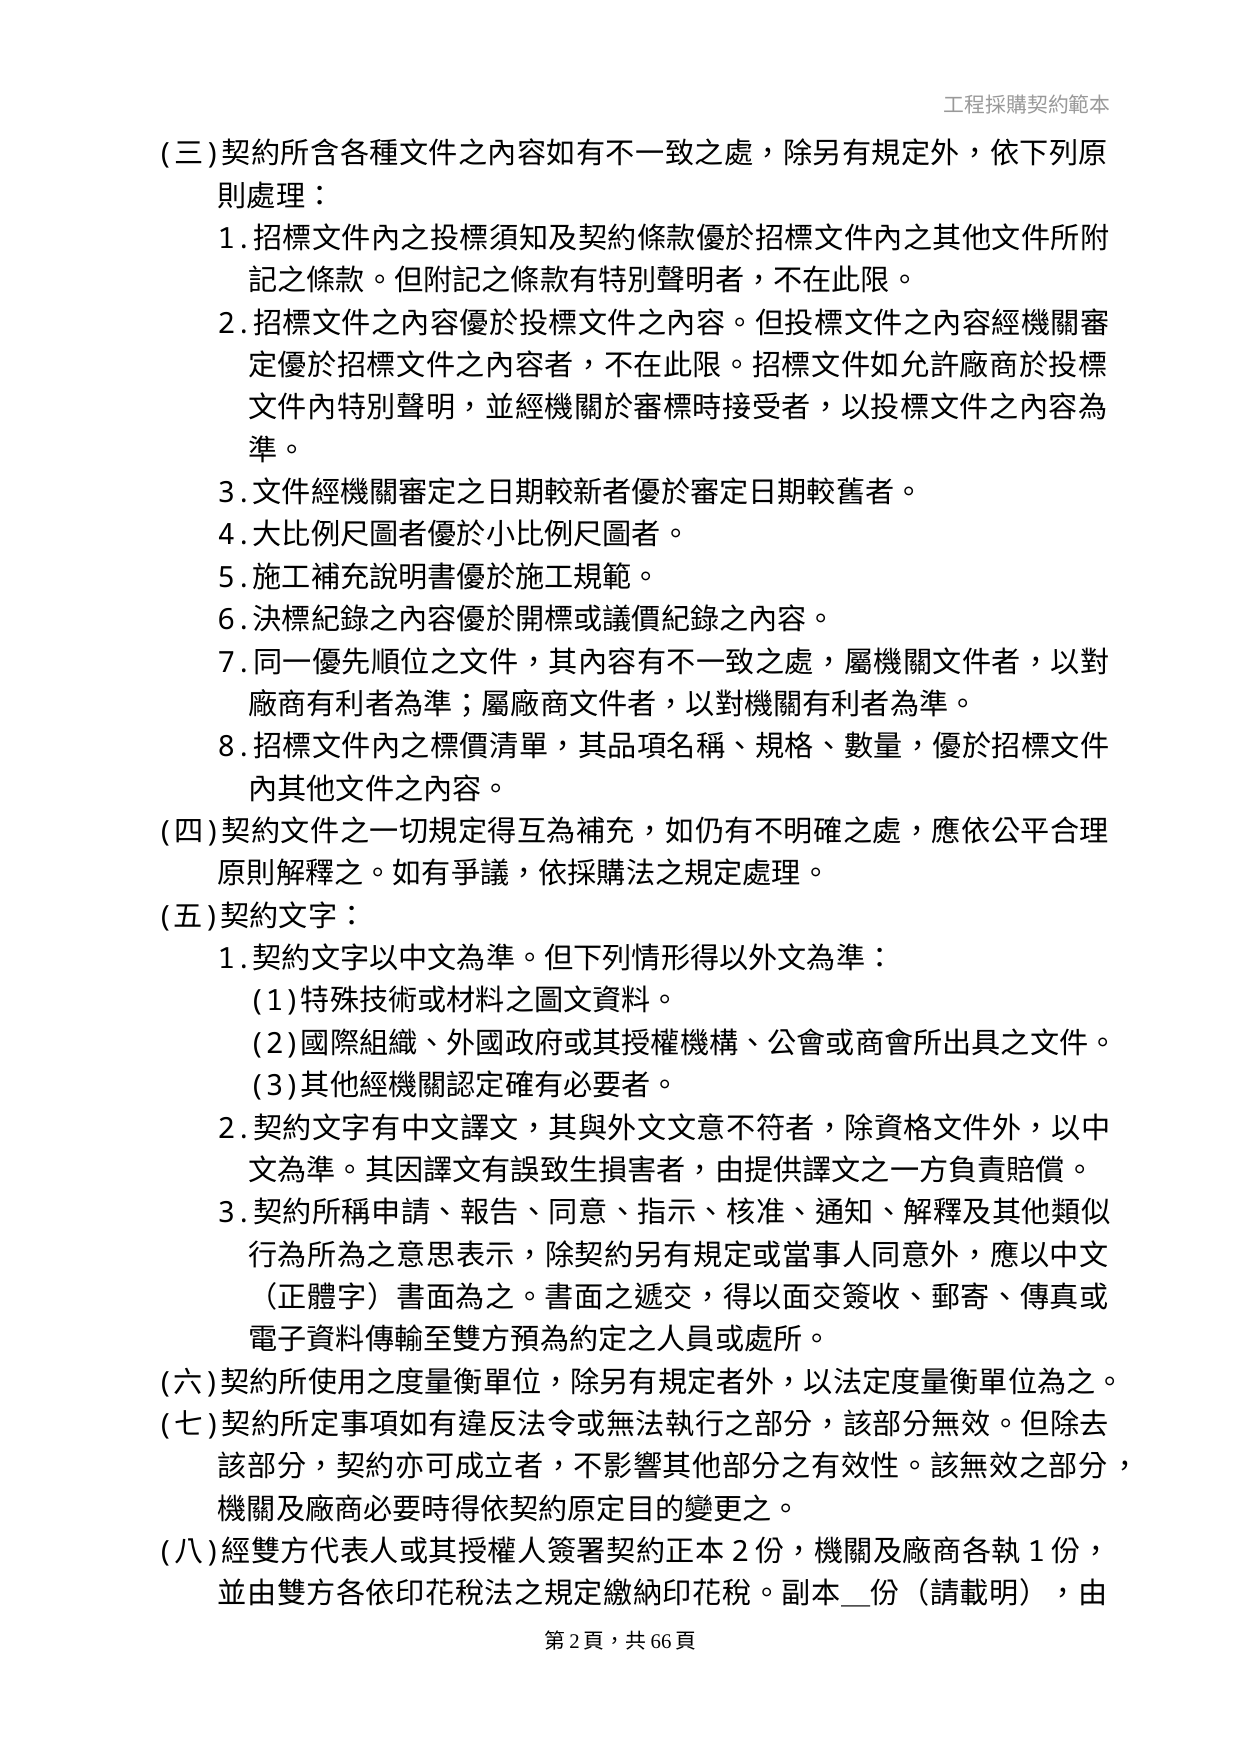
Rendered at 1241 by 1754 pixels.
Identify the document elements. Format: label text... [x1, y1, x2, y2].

text 3.文件經機關審定之日期較新者優於審定日期較舊者。 [217, 468, 1110, 511]
text (六)契約所使用之度量衡單位，除另有規定者外，以法定度量衡單位為之。 [156, 1358, 1110, 1401]
text 1.招標文件內之投標須知及契約條款優於招標文件內之其他文件所附記之條款。但附記之條款有特別聲明者，不在此限。 [217, 214, 1110, 299]
text 2.招標文件之內容優於投標文件之內容。但投標文件之內容經機關審定優於招標文件之內容者，不在此限。招標文件如允許廠商於投標文件內特別聲明，並經機關於審標時接受者，以投標文件之內容為準。 [217, 299, 1110, 468]
text 1.契約文字以中文為準。但下列情形得以外文為準： [217, 934, 1110, 977]
text (七)契約所定事項如有違反法令或無法執行之部分，該部分無效。但除去該部分，契約亦可成立者，不影響其他部分之有效性。該無效之部分，機關及廠商必要時得依契約原定目的變更之。 [156, 1401, 1110, 1527]
text 3.契約所稱申請、報告、同意、指示、核准、通知、解釋及其他類似行為所為之意思表示，除契約另有規定或當事人同意外，應以中文（正體字）書面為之。書面之遞交，得以面交簽收、郵寄、傳真或電子資料傳輸至雙方預為約定之人員或處所。 [217, 1189, 1110, 1358]
text 4.大比例尺圖者優於小比例尺圖者。 [217, 511, 1110, 553]
text (三)契約所含各種文件之內容如有不一致之處，除另有規定外，依下列原則處理： [156, 130, 1110, 214]
text 5.施工補充說明書優於施工規範。 [217, 553, 1110, 596]
text 2.契約文字有中文譯文，其與外文文意不符者，除資格文件外，以中文為準。其因譯文有誤致生損害者，由提供譯文之一方負責賠償。 [217, 1104, 1110, 1189]
text (1)特殊技術或材料之圖文資料。 [248, 977, 1110, 1019]
text (五)契約文字： [156, 892, 1110, 934]
text 6.決標紀錄之內容優於開標或議價紀錄之內容。 [217, 596, 1110, 638]
text (四)契約文件之一切規定得互為補充，如仍有不明確之處，應依公平合理原則解釋之。如有爭議，依採購法之規定處理。 [156, 807, 1110, 892]
text (3)其他經機關認定確有必要者。 [248, 1062, 1110, 1104]
text (2)國際組織、外國政府或其授權機構、公會或商會所出具之文件。 [248, 1019, 1110, 1062]
text (八)經雙方代表人或其授權人簽署契約正本2份，機關及廠商各執1份，並由雙方各依印花稅法之規定繳納印花稅。副本＿份（請載明），由機關、廠商及相關機關、單位分別執用。副本如有誤繕，以正本為準。 [156, 1527, 1110, 1612]
text 8.招標文件內之標價清單，其品項名稱、規格、數量，優於招標文件內其他文件之內容。 [217, 723, 1110, 807]
text 7.同一優先順位之文件，其內容有不一致之處，屬機關文件者，以對廠商有利者為準；屬廠商文件者，以對機關有利者為準。 [217, 638, 1110, 723]
